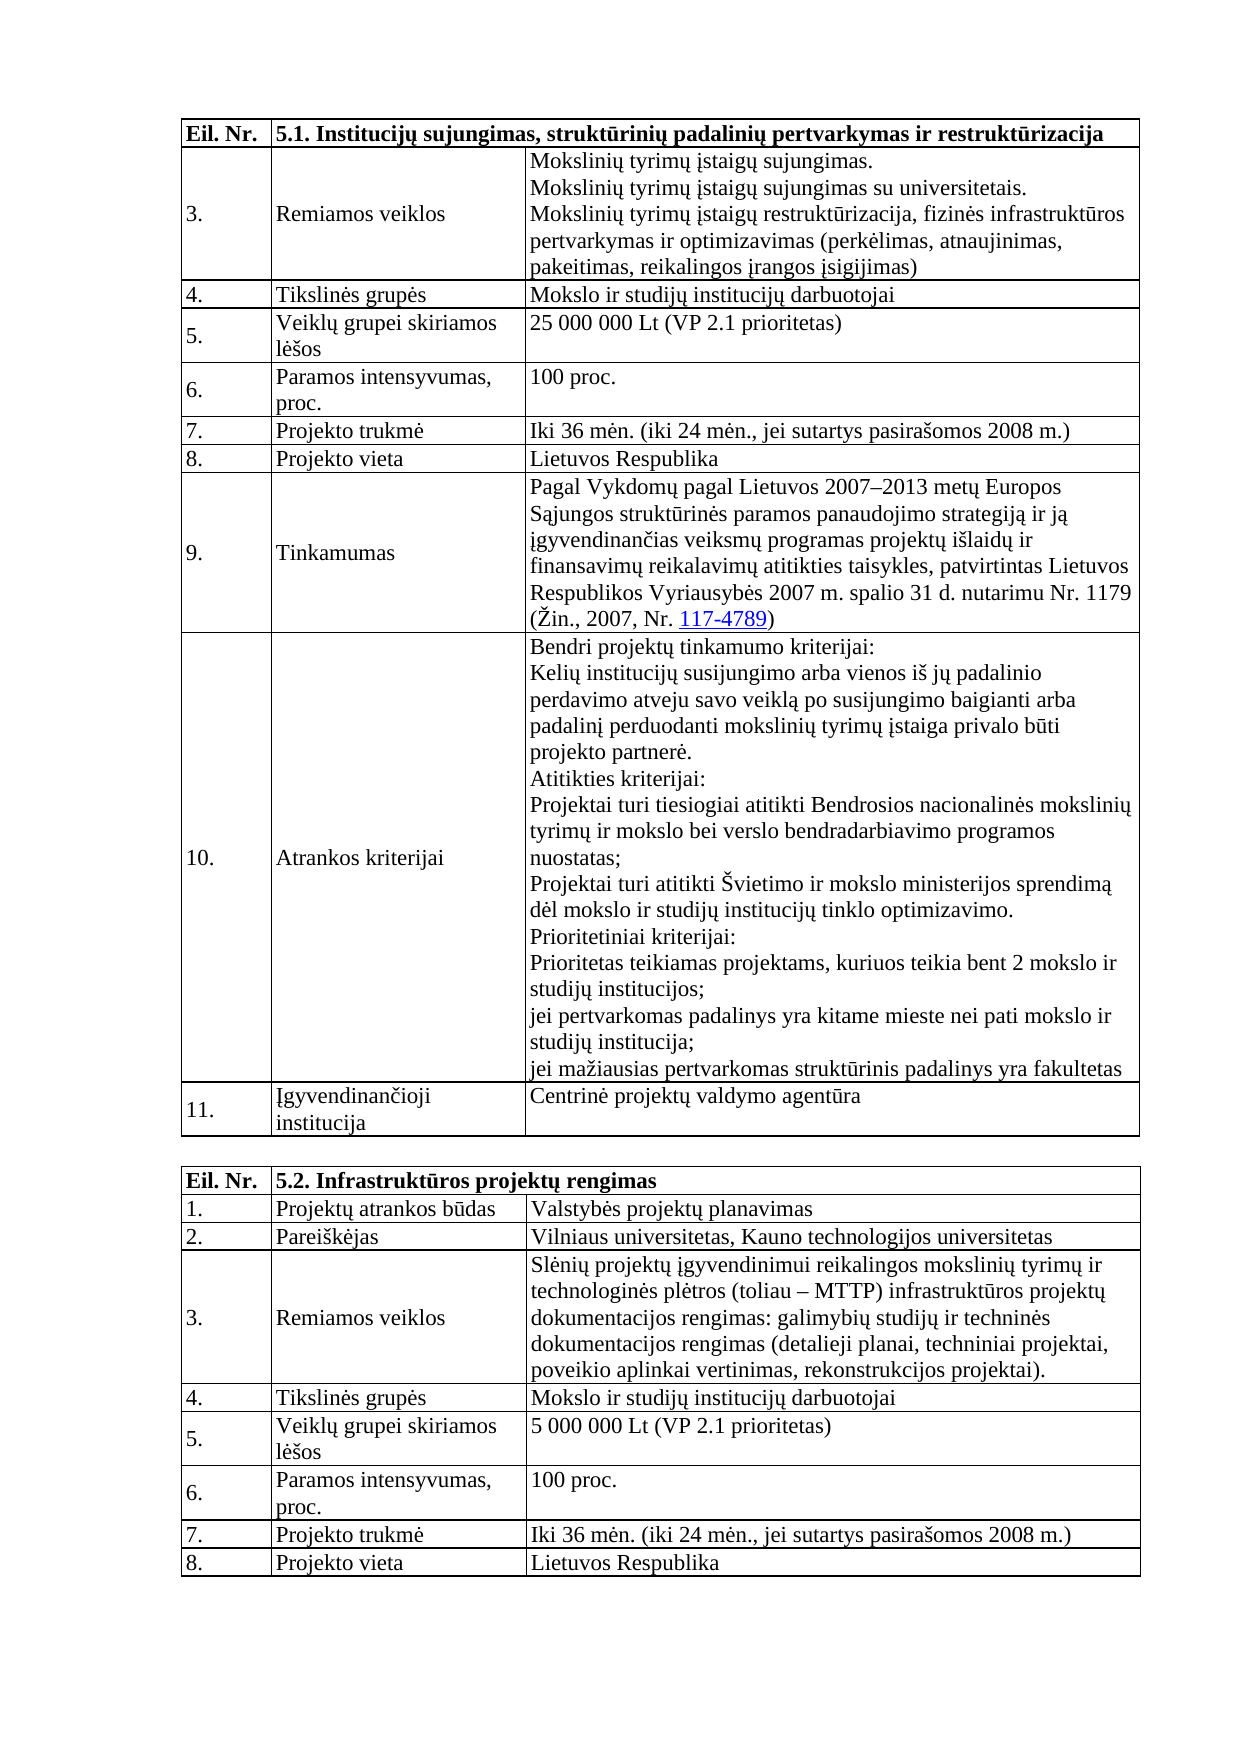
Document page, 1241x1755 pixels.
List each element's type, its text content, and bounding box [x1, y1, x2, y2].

table_cell Tinkamumas [272, 473, 525, 631]
table_cell 8. [182, 445, 271, 472]
table_cell Veiklų grupei skiriamos lėšos [272, 1412, 526, 1465]
table_cell 10. [182, 633, 271, 1081]
table_cell 100 proc. [527, 1466, 1140, 1519]
table_cell 5. [182, 1412, 271, 1465]
table_cell 4. [182, 281, 271, 307]
table_cell Mokslo ir studijų institucijų darbuotojai [526, 281, 1139, 307]
table_cell Iki 36 mėn. (iki 24 mėn., jei sutartys pasirašomos 2008 m.) [527, 1521, 1140, 1547]
table_cell 7. [182, 1521, 271, 1547]
table_cell Centrinė projektų valdymo agentūra [526, 1083, 1139, 1135]
table_cell 3. [182, 1251, 271, 1383]
table_cell 3. [182, 148, 271, 279]
table_cell 5. [182, 309, 271, 362]
table_cell 2. [182, 1223, 271, 1249]
table_cell 5 000 000 Lt (VP 2.1 prioritetas) [527, 1412, 1140, 1465]
table_cell Projekto trukmė [272, 417, 525, 444]
table_header 5.2. Infrastruktūros projektų rengimas [272, 1167, 1140, 1193]
table_cell Pagal Vykdomų pagal Lietuvos 2007–2013 metų Europos Sąjungos struktūrinės paramos panaudojimo strategiją ir ją įgyvendinančias veiksmų programas projektų išlaidų ir finansavimų reikalavimų atitikties taisykles, patvirtintas Lietuvos Respublikos Vyriausybės 2007 m. spalio 31 d. nutarimu Nr. 1179 (Žin., 2007, Nr. 117-4789) [526, 473, 1139, 631]
table_cell 6. [182, 363, 271, 416]
table_cell Projekto vieta [272, 1549, 526, 1575]
table_cell Tikslinės grupės [272, 281, 525, 307]
table_cell Projekto trukmė [272, 1521, 526, 1547]
table_cell Paramos intensyvumas, proc. [272, 363, 525, 416]
table_cell Bendri projektų tinkamumo kriterijai: Kelių institucijų susijungimo arba vienos iš jų padalinio perdavimo atveju savo veiklą po susijungimo baigianti arba padalinį perduodanti mokslinių tyrimų įstaiga privalo būti projekto partnerė. Atitikties kriterijai: Projektai turi tiesiogiai atitikti Bendrosios nacionalinės mokslinių tyrimų ir mokslo bei verslo bendradarbiavimo programos nuostatas; Projektai turi atitikti Švietimo ir mokslo ministerijos sprendimą dėl mokslo ir studijų institucijų tinklo optimizavimo. Prioritetiniai kriterijai: Prioritetas teikiamas projektams, kuriuos teikia bent 2 mokslo ir studijų institucijos; jei pertvarkomas padalinys yra kitame mieste nei pati mokslo ir studijų institucija; jei mažiausias pertvarkomas struktūrinis padalinys yra fakultetas [526, 633, 1139, 1081]
table_cell Slėnių projektų įgyvendinimui reikalingos mokslinių tyrimų ir technologinės plėtros (toliau – MTTP) infrastruktūros projektų dokumentacijos rengimas: galimybių studijų ir techninės dokumentacijos rengimas (detalieji planai, techniniai projektai, poveikio aplinkai vertinimas, rekonstrukcijos projektai). [527, 1251, 1140, 1383]
table_cell 11. [182, 1083, 271, 1135]
table_cell Projekto vieta [272, 445, 525, 472]
table_cell Mokslo ir studijų institucijų darbuotojai [527, 1384, 1140, 1411]
table_cell Iki 36 mėn. (iki 24 mėn., jei sutartys pasirašomos 2008 m.) [526, 417, 1139, 444]
table_cell Atrankos kriterijai [272, 633, 525, 1081]
table_cell Veiklų grupei skiriamos lėšos [272, 309, 525, 362]
table_cell Paramos intensyvumas, proc. [272, 1466, 526, 1519]
table_cell 6. [182, 1466, 271, 1519]
table_cell 7. [182, 417, 271, 444]
table_cell Remiamos veiklos [272, 1251, 526, 1383]
table_header Eil. Nr. [182, 120, 271, 146]
table_cell 9. [182, 473, 271, 631]
table_cell Projektų atrankos būdas [272, 1195, 526, 1221]
table_cell Remiamos veiklos [272, 148, 525, 279]
table_cell Valstybės projektų planavimas [527, 1195, 1140, 1221]
table_cell Pareiškėjas [272, 1223, 526, 1249]
table_header Eil. Nr. [182, 1167, 271, 1193]
table_cell 1. [182, 1195, 271, 1221]
table_cell 4. [182, 1384, 271, 1411]
table_cell 25 000 000 Lt (VP 2.1 prioritetas) [526, 309, 1139, 362]
table_cell Įgyvendinančioji institucija [272, 1083, 525, 1135]
table_cell 100 proc. [526, 363, 1139, 416]
table_cell Lietuvos Respublika [526, 445, 1139, 472]
table_cell 8. [182, 1549, 271, 1575]
table_header 5.1. Institucijų sujungimas, struktūrinių padalinių pertvarkymas ir restruktūrizacija [272, 120, 1139, 146]
table_cell Lietuvos Respublika [527, 1549, 1140, 1575]
table_cell Tikslinės grupės [272, 1384, 526, 1411]
table_cell Mokslinių tyrimų įstaigų sujungimas. Mokslinių tyrimų įstaigų sujungimas su universitetais. Mokslinių tyrimų įstaigų restruktūrizacija, fizinės infrastruktūros pertvarkymas ir optimizavimas (perkėlimas, atnaujinimas, pakeitimas, reikalingos įrangos įsigijimas) [526, 148, 1139, 279]
table_cell Vilniaus universitetas, Kauno technologijos universitetas [527, 1223, 1140, 1249]
